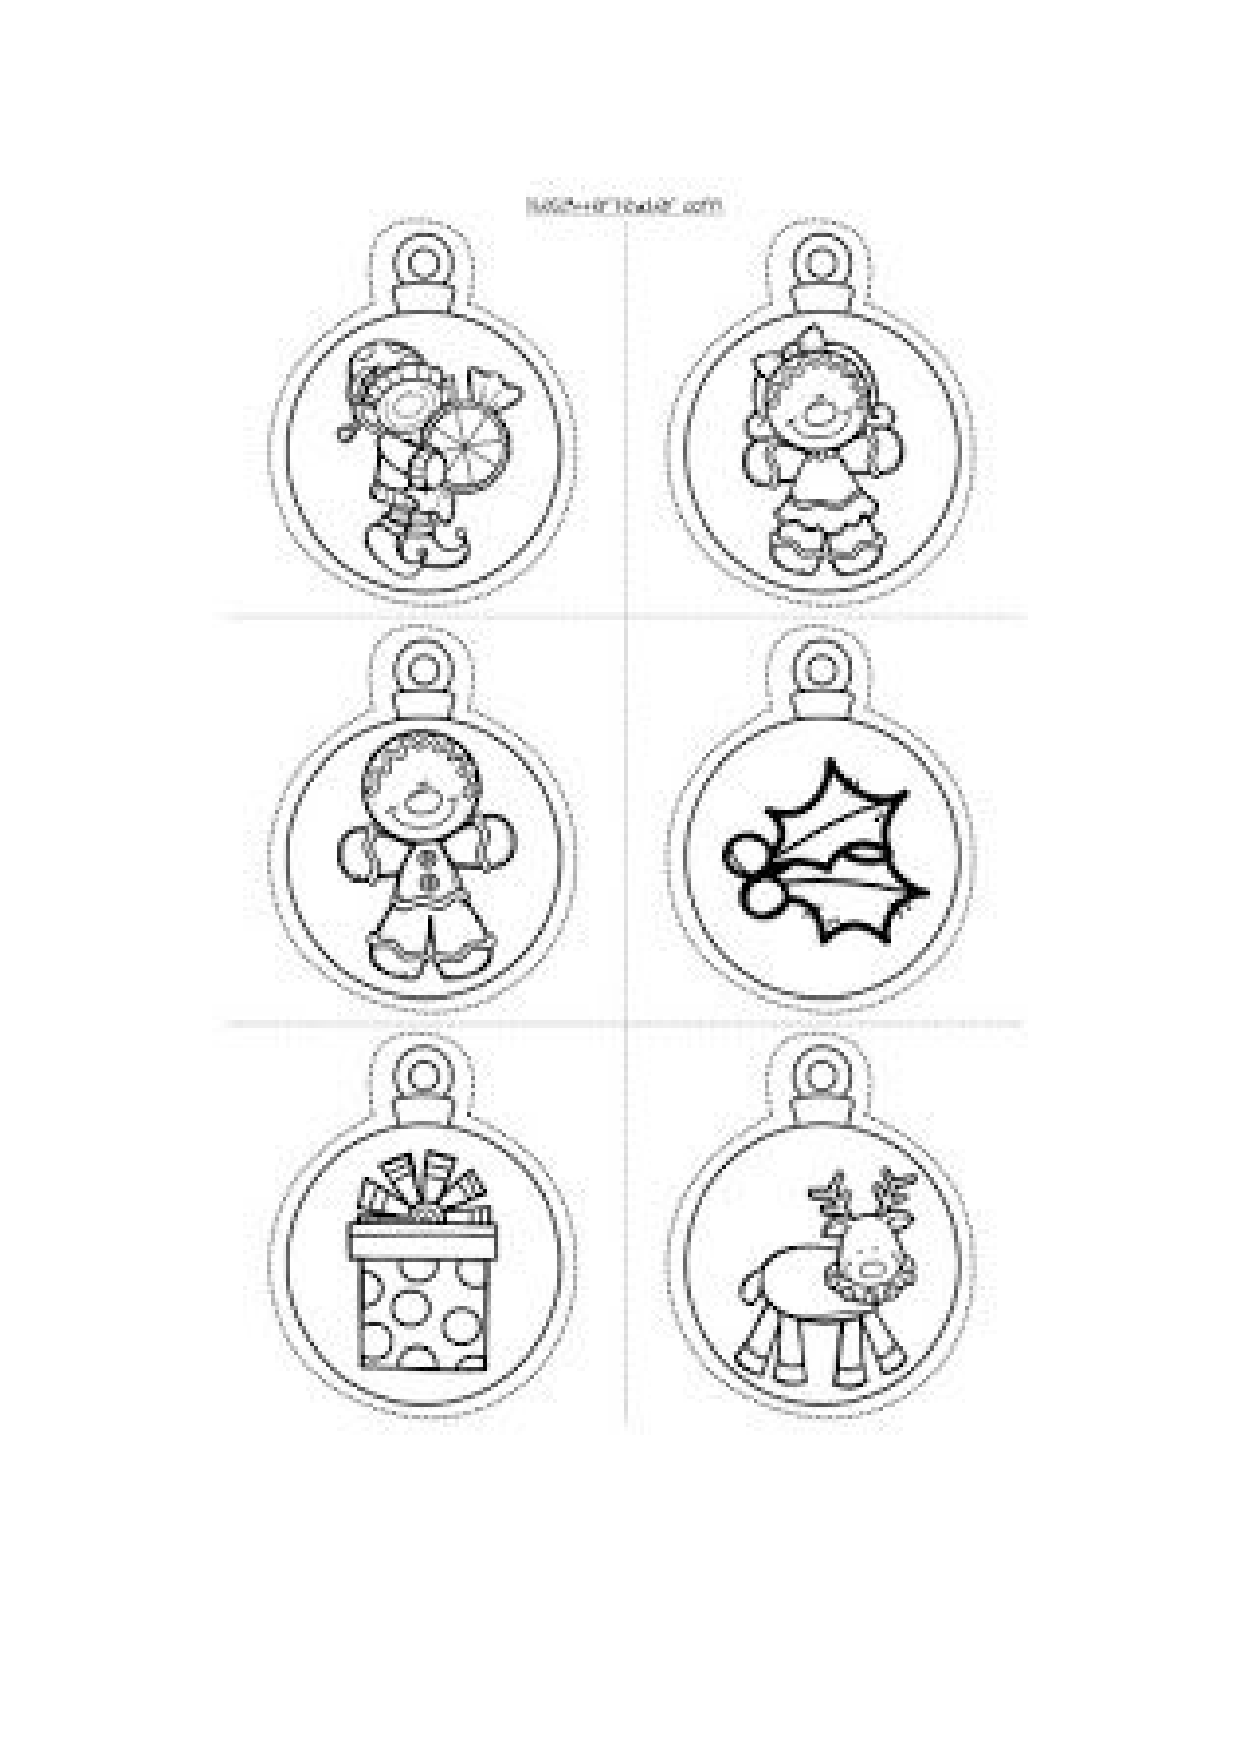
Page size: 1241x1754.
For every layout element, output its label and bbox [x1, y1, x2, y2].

picture [181, 177, 1068, 1468]
